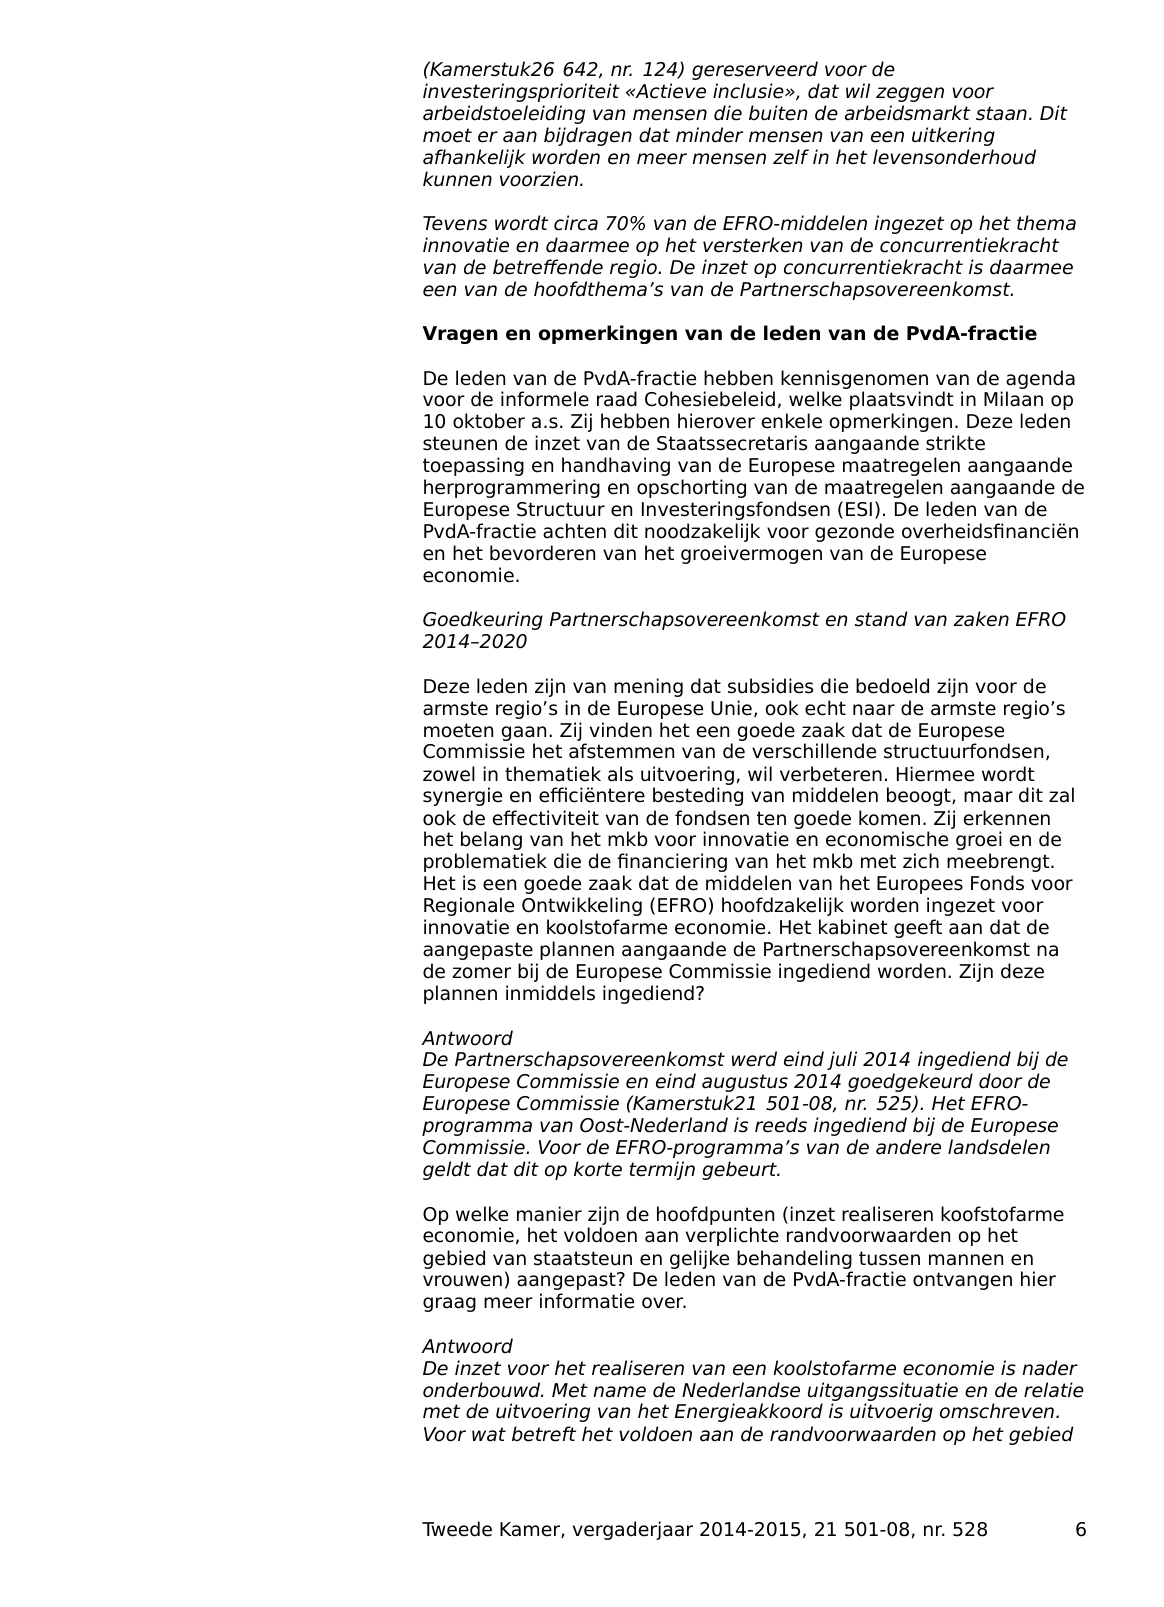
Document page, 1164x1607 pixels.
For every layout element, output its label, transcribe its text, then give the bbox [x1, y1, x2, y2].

text Op welke manier zijn de hoofdpunten (inzet realiseren koofstofarme economie, het voldoen aan verplichte randvoorwaarden op het gebied van staatsteun en gelijke behandeling tussen mannen en vrouwen) aangepast? De leden van de PvdA-fractie ontvangen hier graag meer informatie over. [422, 1203, 1087, 1313]
text Deze leden zijn van mening dat subsidies die bedoeld zijn voor de armste regio’s in de Europese Unie, ook echt naar de armste regio’s moeten gaan. Zij vinden het een goede zaak dat de Europese Commissie het afstemmen van de verschillende structuurfondsen, zowel in thematiek als uitvoering, wil verbeteren. Hiermee wordt synergie en efficiëntere besteding van middelen beoogt, maar dit zal ook de effectiviteit van de fondsen ten goede komen. Zij erkennen het belang van het mkb voor innovatie en economische groei en de problematiek die de financiering van het mkb met zich meebrengt. Het is een goede zaak dat de middelen van het Europees Fonds voor Regionale Ontwikkeling (EFRO) hoofdzakelijk worden ingezet voor innovatie en koolstofarme economie. Het kabinet geeft aan dat de aangepaste plannen aangaande de Partnerschapsovereenkomst na de zomer bij de Europese Commissie ingediend worden. Zijn deze plannen inmiddels ingediend? [422, 676, 1087, 1005]
text De inzet voor het realiseren van een koolstofarme economie is nader onderbouwd. Met name de Nederlandse uitgangssituatie en de relatie met de uitvoering van het Energieakkoord is uitvoerig omschreven. Voor wat betreft het voldoen aan de randvoorwaarden op het gebied [422, 1357, 1087, 1445]
subtitle Vragen en opmerkingen van de leden van de PvdA-fractie [422, 323, 1087, 345]
text (Kamerstuk26 642, nr. 124) gereserveerd voor de investeringsprioriteit «Actieve inclusie», dat wil zeggen voor arbeidstoeleiding van mensen die buiten de arbeidsmarkt staan. Dit moet er aan bijdragen dat minder mensen van een uitkering afhankelijk worden en meer mensen zelf in het levensonderhoud kunnen voorzien. [422, 59, 1087, 191]
text De leden van de PvdA-fractie hebben kennisgenomen van de agenda voor de informele raad Cohesiebeleid, welke plaatsvindt in Milaan op 10 oktober a.s. Zij hebben hierover enkele opmerkingen. Deze leden steunen de inzet van de Staatssecretaris aangaande strikte toepassing en handhaving van de Europese maatregelen aangaande herprogrammering en opschorting van de maatregelen aangaande de Europese Structuur en Investeringsfondsen (ESI). De leden van de PvdA-fractie achten dit noodzakelijk voor gezonde overheidsfinanciën en het bevorderen van het groeivermogen van de Europese economie. [422, 367, 1087, 587]
text De Partnerschapsovereenkomst werd eind juli 2014 ingediend bij de Europese Commissie en eind augustus 2014 goedgekeurd door de Europese Commissie (Kamerstuk21 501-08, nr. 525). Het EFRO-programma van Oost-Nederland is reeds ingediend bij de Europese Commissie. Voor de EFRO-programma’s van de andere landsdelen geldt dat dit op korte termijn gebeurt. [422, 1049, 1087, 1181]
text Tevens wordt circa 70% van de EFRO-middelen ingezet op het thema innovatie en daarmee op het versterken van de concurrentiekracht van de betreffende regio. De inzet op concurrentiekracht is daarmee een van de hoofdthema’s van de Partnerschapsovereenkomst. [422, 213, 1087, 301]
subtitle Goedkeuring Partnerschapsovereenkomst en stand van zaken EFRO 2014–2020 [422, 609, 1087, 653]
text Antwoord [422, 1336, 1087, 1357]
text Antwoord [422, 1027, 1087, 1049]
